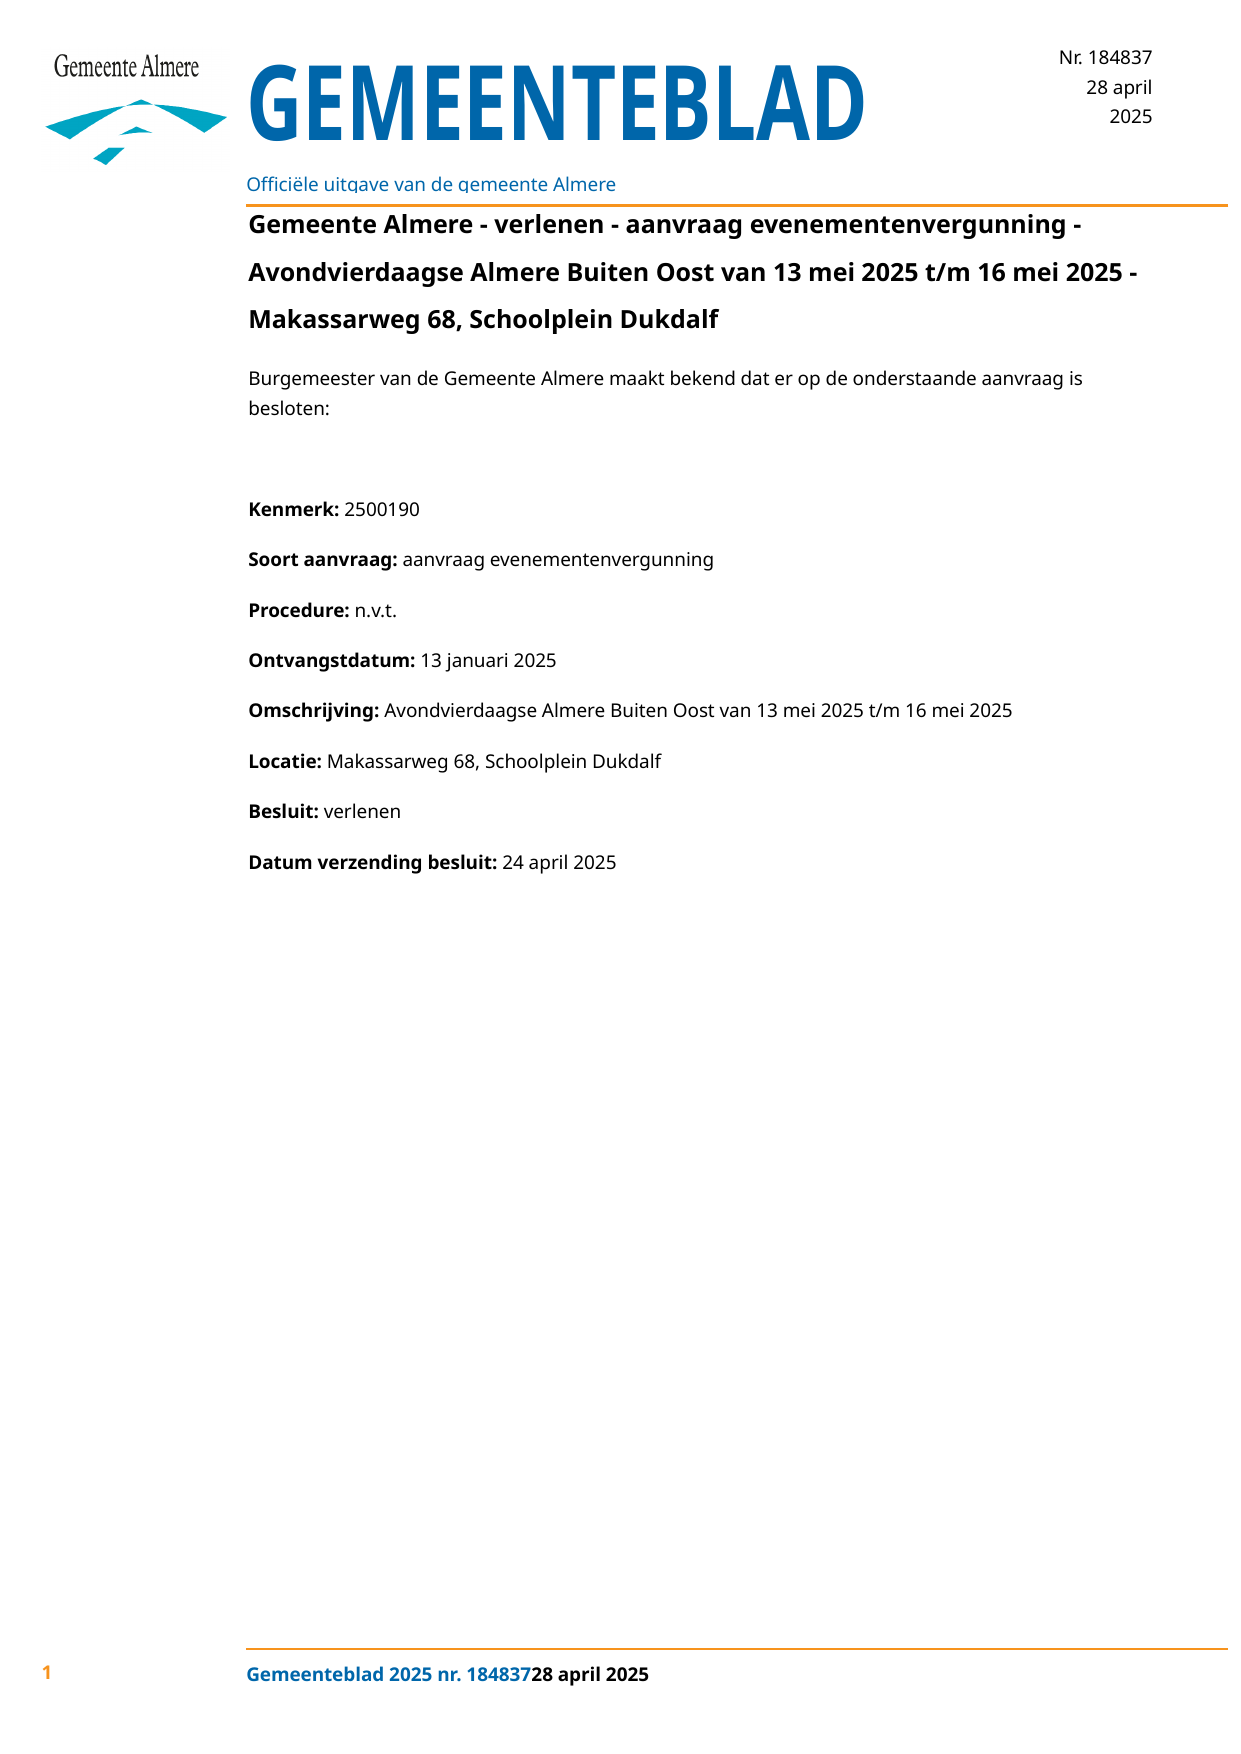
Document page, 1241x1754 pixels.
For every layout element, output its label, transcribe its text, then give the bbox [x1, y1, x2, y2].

text Ontvangstdatum: 13 januari 2025 [248, 647, 1152, 673]
text Datum verzending besluit: 24 april 2025 [248, 849, 1152, 874]
text Soort aanvraag: aanvraag evenementenvergunning [248, 546, 1152, 572]
text Procedure: n.v.t. [248, 597, 1152, 622]
text Besluit: verlenen [248, 798, 1152, 824]
text Omschrijving: Avondvierdaagse Almere Buiten Oost van 13 mei 2025 t/m 16 mei 2025 [248, 698, 1152, 723]
text Locatie: Makassarweg 68, Schoolplein Dukdalf [248, 748, 1152, 774]
text Burgemeester van de Gemeente Almere maakt bekend dat er op de onderstaande aanvraag is besloten: [248, 366, 1152, 421]
text Kenmerk: 2500190 [248, 496, 1152, 522]
text Gemeente Almere - verlenen - aanvraag evenementenvergunning - Avondvierdaagse Almere Buiten Oost van 13 mei 2025 t/m 16 mei 2025 - Makassarweg 68, Schoolplein Dukdalf [248, 207, 1152, 336]
picture [41, 47, 231, 172]
